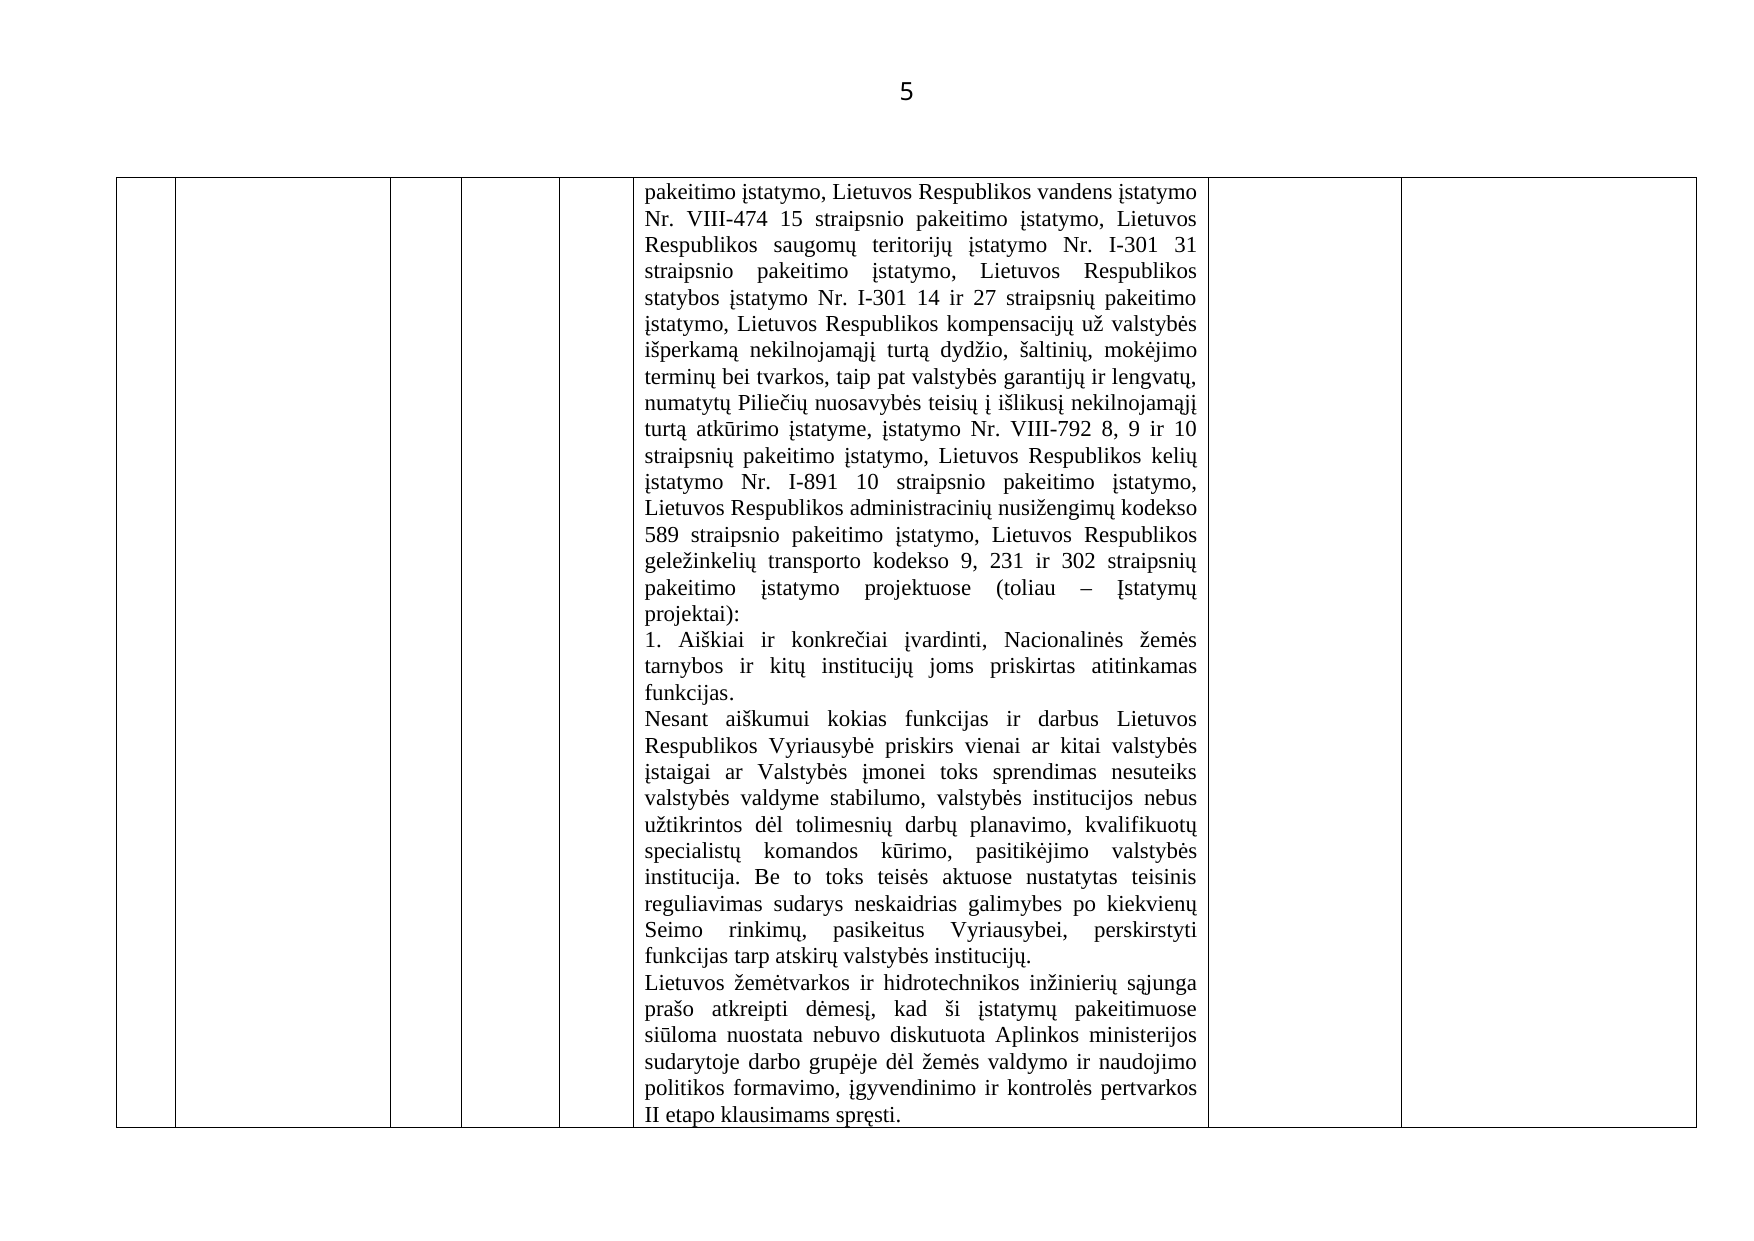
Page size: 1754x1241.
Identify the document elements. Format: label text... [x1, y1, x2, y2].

table_cell [1209, 178, 1401, 1127]
table_cell pakeitimo įstatymo, Lietuvos Respublikos vandens įstatymo Nr. VIII-474 15 straipsnio pakeitimo įstatymo, Lietuvos Respublikos saugomų teritorijų įstatymo Nr. I-301 31 straipsnio pakeitimo įstatymo, Lietuvos Respublikos statybos įstatymo Nr. I-301 14 ir 27 straipsnių pakeitimo įstatymo, Lietuvos Respublikos kompensacijų už valstybės išperkamą nekilnojamąjį turtą dydžio, šaltinių, mokėjimo terminų bei tvarkos, taip pat valstybės garantijų ir lengvatų, numatytų Piliečių nuosavybės teisių į išlikusį nekilnojamąjį turtą atkūrimo įstatyme, įstatymo Nr. VIII-792 8, 9 ir 10 straipsnių pakeitimo įstatymo, Lietuvos Respublikos kelių įstatymo Nr. I-891 10 straipsnio pakeitimo įstatymo, Lietuvos Respublikos administracinių nusižengimų kodekso 589 straipsnio pakeitimo įstatymo, Lietuvos Respublikos geležinkelių transporto kodekso 9, 231 ir 302 straipsnių pakeitimo įstatymo projektuose (toliau – Įstatymų projektai): 1. Aiškiai ir konkrečiai įvardinti, Nacionalinės žemės tarnybos ir kitų institucijų joms priskirtas atitinkamas funkcijas. Nesant aiškumui kokias funkcijas ir darbus Lietuvos Respublikos Vyriausybė priskirs vienai ar kitai valstybės įstaigai ar Valstybės įmonei toks sprendimas nesuteiks valstybės valdyme stabilumo, valstybės institucijos nebus užtikrintos dėl tolimesnių darbų planavimo, kvalifikuotų specialistų komandos kūrimo, pasitikėjimo valstybės institucija. Be to toks teisės aktuose nustatytas teisinis reguliavimas sudarys neskaidrias galimybes po kiekvienų Seimo rinkimų, pasikeitus Vyriausybei, perskirstyti funkcijas tarp atskirų valstybės institucijų. Lietuvos žemėtvarkos ir hidrotechnikos inžinierių sąjunga prašo atkreipti dėmesį, kad ši įstatymų pakeitimuose siūloma nuostata nebuvo diskutuota Aplinkos ministerijos sudarytoje darbo grupėje dėl žemės valdymo ir naudojimo politikos formavimo, įgyvendinimo ir kontrolės pertvarkos II etapo klausimams spręsti. [634, 178, 1208, 1127]
table_cell [117, 178, 175, 1127]
table_cell [560, 178, 633, 1127]
table_cell [462, 178, 559, 1127]
table_cell [1402, 178, 1696, 1127]
table_cell [176, 178, 390, 1127]
table_cell [391, 178, 461, 1127]
